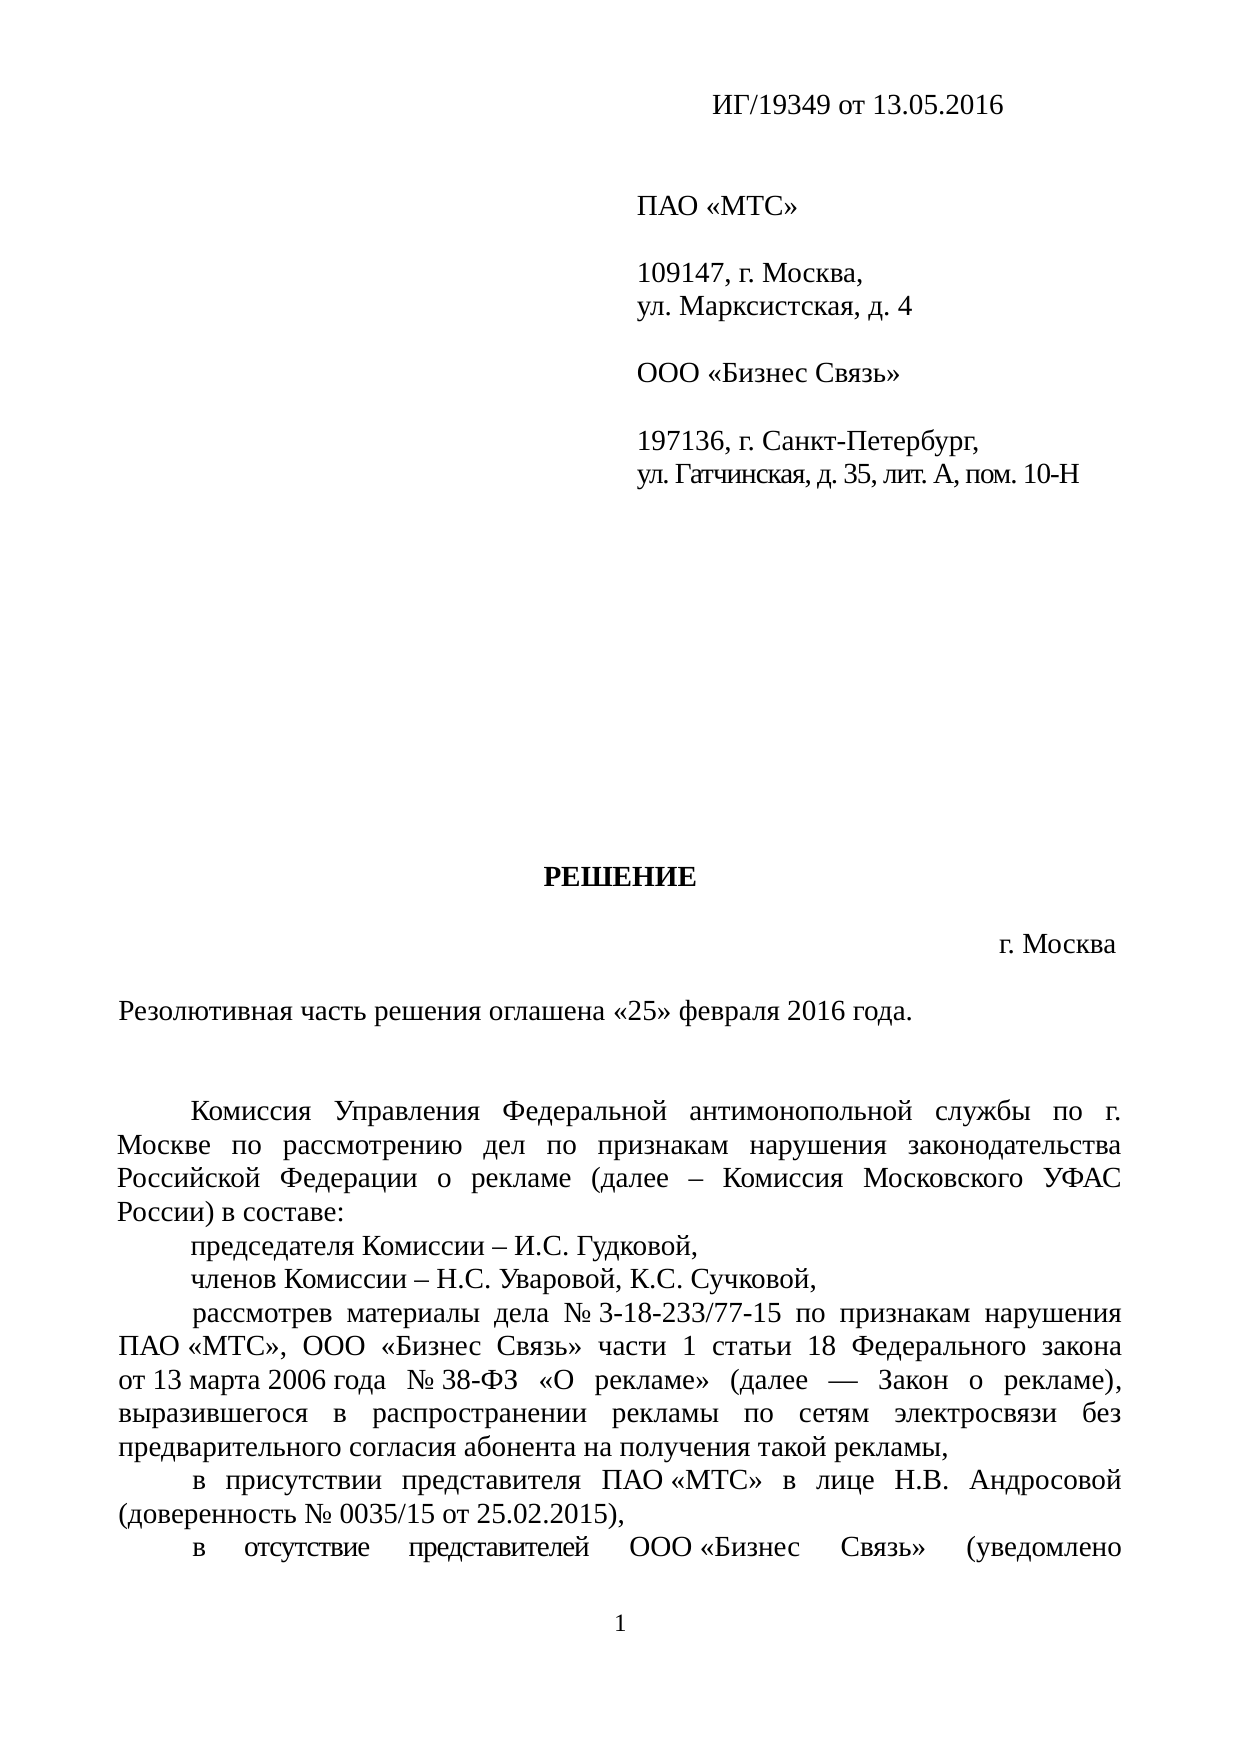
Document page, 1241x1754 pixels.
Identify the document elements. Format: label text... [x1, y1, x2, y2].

text в присутствии представителя ПАО «МТС» в лице Н.В. Андросовой (доверенность № 0035/15 от 25.02.2015), [118, 1462, 1122, 1529]
text председателя Комиссии – И.С. Гудковой, [117, 1228, 1122, 1261]
text ул. Марксистская, д. 4 [637, 288, 1153, 322]
text рассмотрев материалы дела № 3-18-233/77-15 по признакам нарушения ПАО «МТС», ООО «Бизнес Связь» части 1 статьи 18 Федерального закона от 13 марта 2006 года № 38‑ФЗ «О рекламе» (далее — Закон о рекламе), выразившегося в распространении рекламы по сетям электросвязи без предварительного согласия абонента на получения такой рекламы, [118, 1295, 1122, 1462]
text ИГ/19349 от 13.05.2016 [712, 87, 1119, 121]
text ул. Гатчинская, д. 35, лит. А, пом. 10-Н [637, 456, 1122, 490]
text Комиссия Управления Федеральной антимонопольной службы по г. Москве по рассмотрению дел по признакам нарушения законодательства Российской Федерации о рекламе (далее – Комиссия Московского УФАС России) в составе: [117, 1093, 1122, 1228]
text Резолютивная часть решения оглашена «25» февраля 2016 года. [118, 993, 1122, 1026]
text 109147, г. Москва, [637, 255, 1153, 288]
text ООО «Бизнес Связь» [637, 356, 1122, 389]
text ПАО «МТС» [637, 188, 1153, 221]
text РЕШЕНИЕ [118, 859, 1122, 892]
text 197136, г. Санкт-Петербург, [637, 423, 1122, 456]
text в отсутствие представителей ООО «Бизнес Связь» (уведомлено [118, 1529, 1122, 1563]
text членов Комиссии – Н.С. Уваровой, К.С. Сучковой, [117, 1261, 1122, 1295]
text г. Москва [117, 926, 1122, 959]
